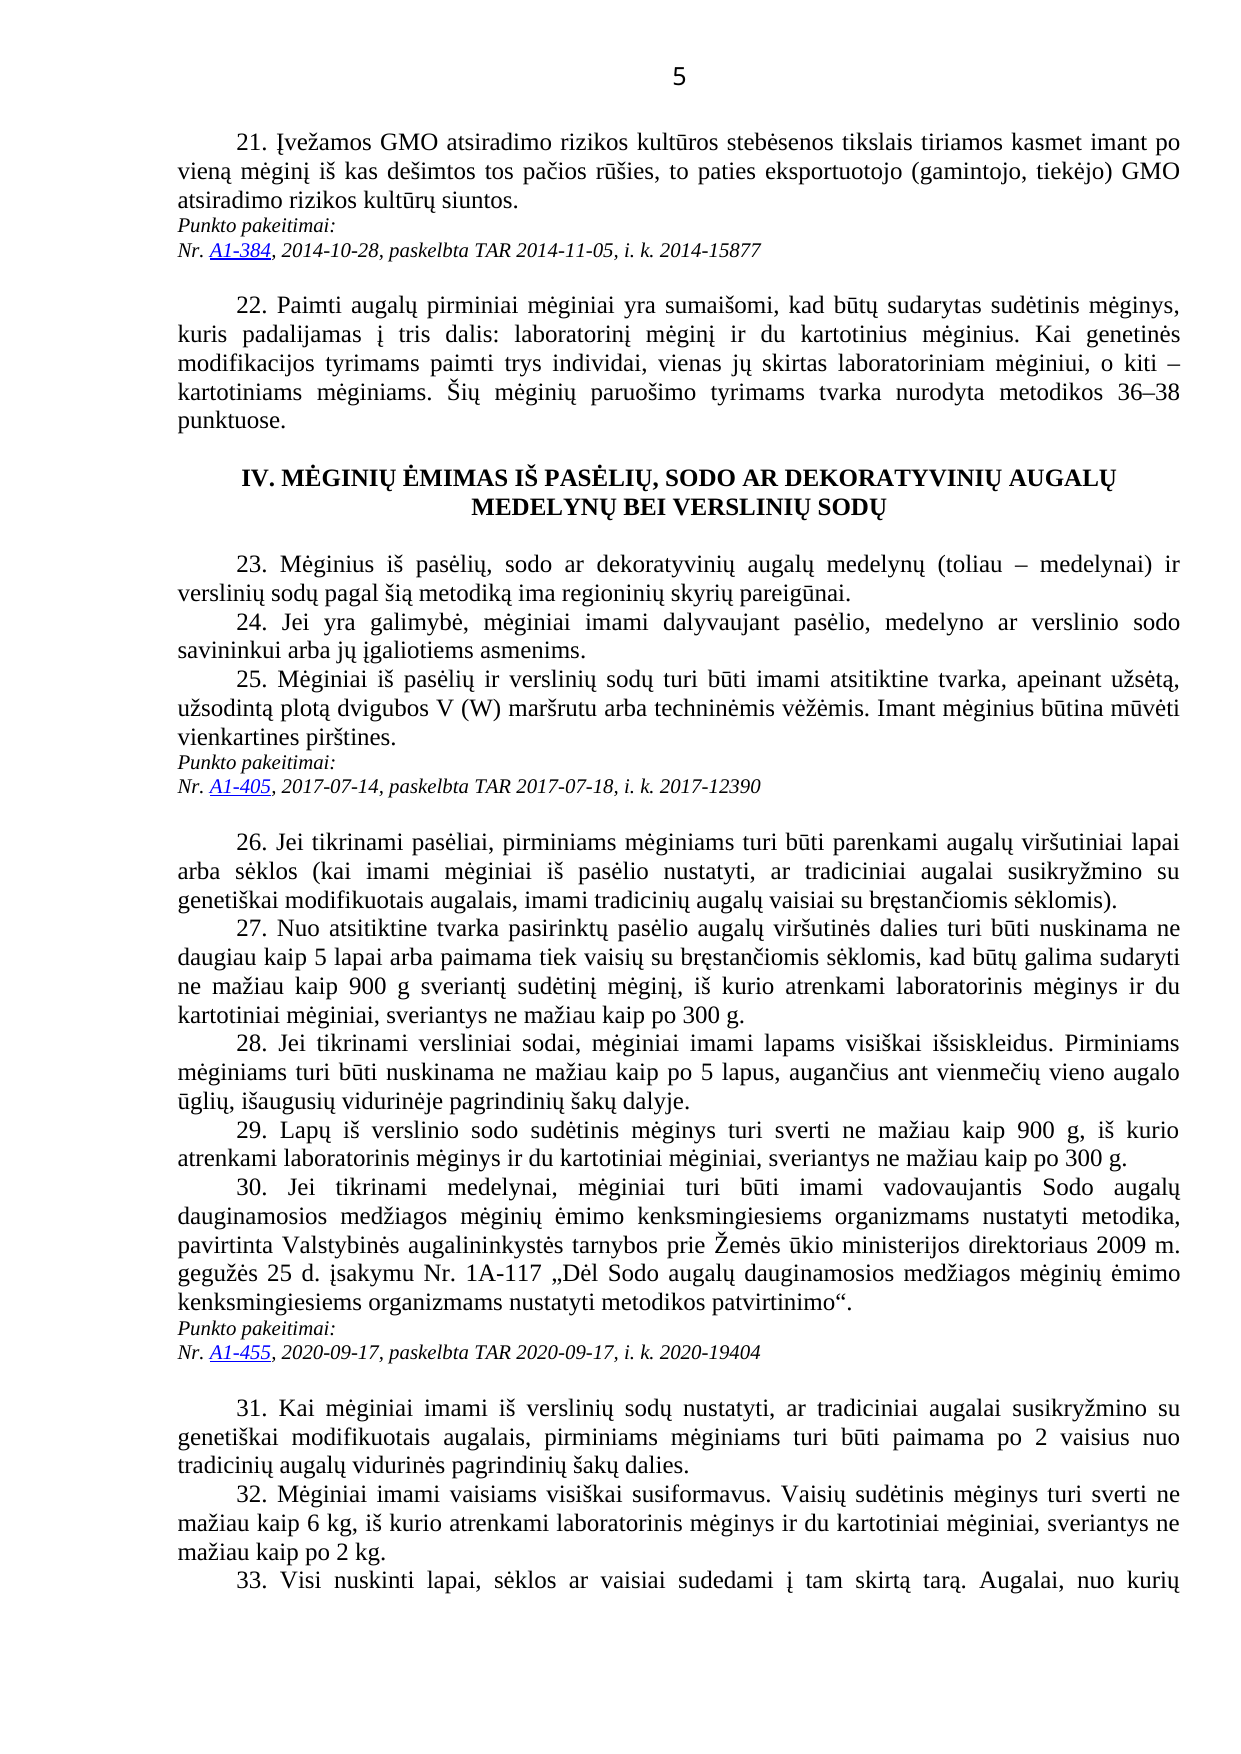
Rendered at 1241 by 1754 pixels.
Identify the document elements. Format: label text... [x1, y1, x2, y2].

text 31. Kai mėginiai imami iš verslinių sodų nustatyti, ar tradiciniai augalai susikryžmino su genetiškai modifikuotais augalais, pirminiams mėginiams turi būti paimama po 2 vaisius nuo tradicinių augalų vidurinės pagrindinių šakų dalies. [177, 1393, 1181, 1479]
text 21. Įvežamos GMO atsiradimo rizikos kultūros stebėsenos tikslais tiriamos kasmet imant po vieną mėginį iš kas dešimtos tos pačios rūšies, to paties eksportuotojo (gamintojo, tiekėjo) GMO atsiradimo rizikos kultūrų siuntos. [177, 127, 1181, 213]
text 23. Mėginius iš pasėlių, sodo ar dekoratyvinių augalų medelynų (toliau – medelynai) ir verslinių sodų pagal šią metodiką ima regioninių skyrių pareigūnai. [177, 549, 1181, 607]
text Nr. A1-384, 2014-10-28, paskelbta TAR 2014-11-05, i. k. 2014-15877 [177, 237, 1181, 262]
text Punkto pakeitimai: [177, 213, 1181, 237]
text Nr. A1-455, 2020-09-17, paskelbta TAR 2020-09-17, i. k. 2020-19404 [177, 1340, 1181, 1364]
text 32. Mėginiai imami vaisiams visiškai susiformavus. Vaisių sudėtinis mėginys turi sverti ne mažiau kaip 6 kg, iš kurio atrenkami laboratorinis mėginys ir du kartotiniai mėginiai, sveriantys ne mažiau kaip po 2 kg. [177, 1479, 1181, 1565]
text 26. Jei tikrinami pasėliai, pirminiams mėginiams turi būti parenkami augalų viršutiniai lapai arba sėklos (kai imami mėginiai iš pasėlio nustatyti, ar tradiciniai augalai susikryžmino su genetiškai modifikuotais augalais, imami tradicinių augalų vaisiai su bręstančiomis sėklomis). [177, 827, 1181, 913]
text Punkto pakeitimai: [177, 1316, 1181, 1340]
text 27. Nuo atsitiktine tvarka pasirinktų pasėlio augalų viršutinės dalies turi būti nuskinama ne daugiau kaip 5 lapai arba paimama tiek vaisių su bręstančiomis sėklomis, kad būtų galima sudaryti ne mažiau kaip 900 g sveriantį sudėtinį mėginį, iš kurio atrenkami laboratorinis mėginys ir du kartotiniai mėginiai, sveriantys ne mažiau kaip po 300 g. [177, 913, 1181, 1028]
text 22. Paimti augalų pirminiai mėginiai yra sumaišomi, kad būtų sudarytas sudėtinis mėginys, kuris padalijamas į tris dalis: laboratorinį mėginį ir du kartotinius mėginius. Kai genetinės modifikacijos tyrimams paimti trys individai, vienas jų skirtas laboratoriniam mėginiui, o kiti – kartotiniams mėginiams. Šių mėginių paruošimo tyrimams tvarka nurodyta metodikos 36–38 punktuose. [177, 290, 1181, 434]
text 29. Lapų iš verslinio sodo sudėtinis mėginys turi sverti ne mažiau kaip 900 g, iš kurio atrenkami laboratorinis mėginys ir du kartotiniai mėginiai, sveriantys ne mažiau kaip po 300 g. [177, 1115, 1181, 1172]
text 24. Jei yra galimybė, mėginiai imami dalyvaujant pasėlio, medelyno ar verslinio sodo savininkui arba jų įgaliotiems asmenims. [177, 607, 1181, 664]
text Nr. A1-405, 2017-07-14, paskelbta TAR 2017-07-18, i. k. 2017-12390 [177, 774, 1181, 798]
text IV. MĖGINIŲ ĖMIMAS IŠ PASĖLIŲ, sodo ar dekoratyvinių augalų MEDELYNŲ BEI VERSLINIŲ SODŲ [177, 463, 1181, 520]
text 30. Jei tikrinami medelynai, mėginiai turi būti imami vadovaujantis Sodo augalų dauginamosios medžiagos mėginių ėmimo kenksmingiesiems organizmams nustatyti metodika, pavirtinta Valstybinės augalininkystės tarnybos prie Žemės ūkio ministerijos direktoriaus 2009 m. gegužės 25 d. įsakymu Nr. 1A-117 „Dėl Sodo augalų dauginamosios medžiagos mėginių ėmimo kenksmingiesiems organizmams nustatyti metodikos patvirtinimo“. [177, 1172, 1181, 1316]
text 28. Jei tikrinami versliniai sodai, mėginiai imami lapams visiškai išsiskleidus. Pirminiams mėginiams turi būti nuskinama ne mažiau kaip po 5 lapus, augančius ant vienmečių vieno augalo ūglių, išaugusių vidurinėje pagrindinių šakų dalyje. [177, 1028, 1181, 1115]
text 25. Mėginiai iš pasėlių ir verslinių sodų turi būti imami atsitiktine tvarka, apeinant užsėtą, užsodintą plotą dvigubos V (W) maršrutu arba techninėmis vėžėmis. Imant mėginius būtina mūvėti vienkartines pirštines. [177, 664, 1181, 750]
text 33. Visi nuskinti lapai, sėklos ar vaisiai sudedami į tam skirtą tarą. Augalai, nuo kurių [177, 1565, 1181, 1594]
text Punkto pakeitimai: [177, 750, 1181, 774]
